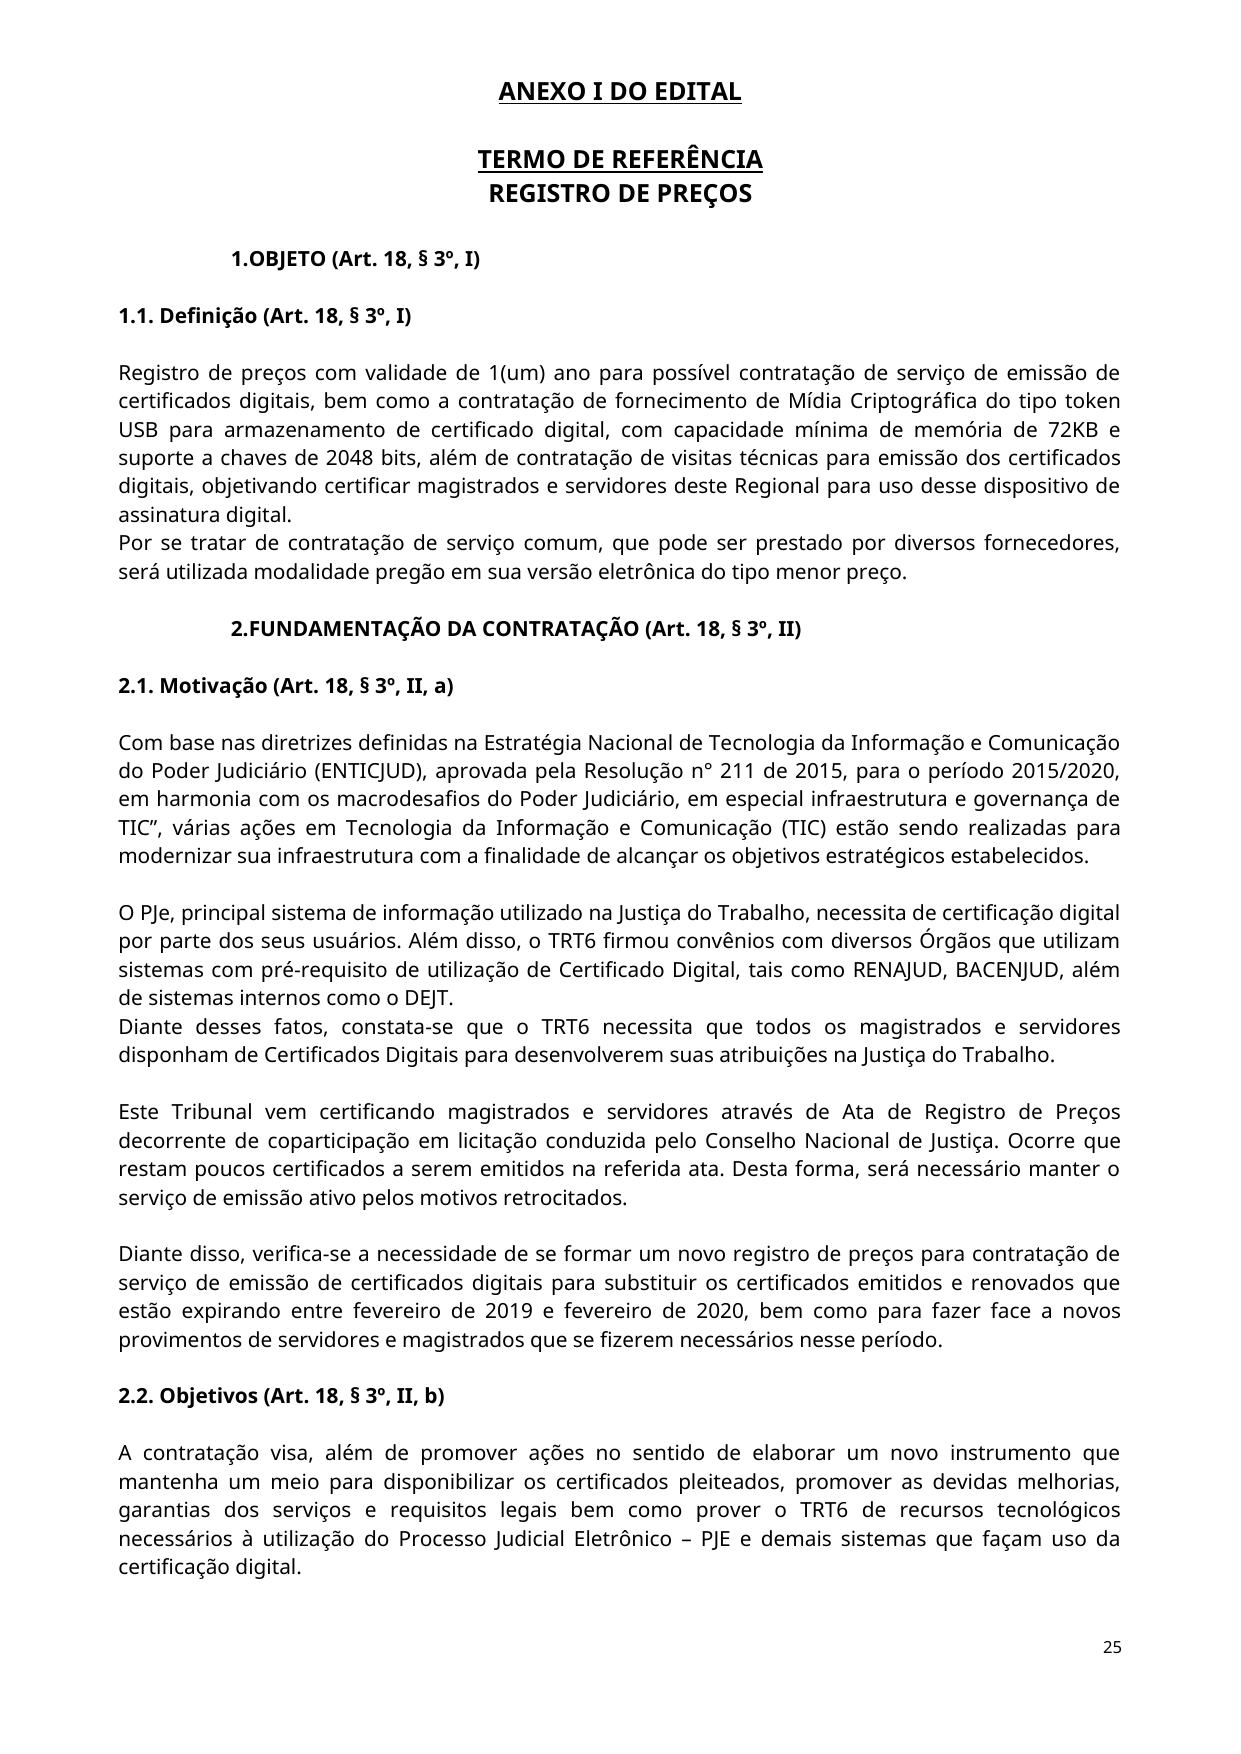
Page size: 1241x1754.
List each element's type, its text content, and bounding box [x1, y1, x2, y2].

text TERMO DE REFERÊNCIA [118, 142, 1122, 176]
text Diante desses fatos, constata-se que o TRT6 necessita que todos os magistrados e servidores disponham de Certificados Digitais para desenvolverem suas atribuições na Justiça do Trabalho. [118, 1012, 1122, 1069]
text Diante disso, verifica-se a necessidade de se formar um novo registro de preços para contratação de serviço de emissão de certificados digitais para substituir os certificados emitidos e renovados que estão expirando entre fevereiro de 2019 e fevereiro de 2020, bem como para fazer face a novos provimentos de servidores e magistrados que se fizerem necessários nesse período. [118, 1239, 1122, 1353]
list FUNDAMENTAÇÃO DA CONTRATAÇÃO (Art. 18, § 3º, II) [118, 614, 1122, 642]
text Registro de preços com validade de 1(um) ano para possível contratação de serviço de emissão de certificados digitais, bem como a contratação de fornecimento de Mídia Criptográfica do tipo token USB para armazenamento de certificado digital, com capacidade mínima de memória de 72KB e suporte a chaves de 2048 bits, além de contratação de visitas técnicas para emissão dos certificados digitais, objetivando certificar magistrados e servidores deste Regional para uso desse dispositivo de assinatura digital. [118, 358, 1122, 528]
text A contratação visa, além de promover ações no sentido de elaborar um novo instrumento que mantenha um meio para disponibilizar os certificados pleiteados, promover as devidas melhorias, garantias dos serviços e requisitos legais bem como prover o TRT6 de recursos tecnológicos necessários à utilização do Processo Judicial Eletrônico – PJE e demais sistemas que façam uso da certificação digital. [118, 1438, 1122, 1581]
list OBJETO (Art. 18, § 3º, I) [118, 244, 1122, 273]
text REGISTRO DE PREÇOS [118, 176, 1122, 210]
text ANEXO I DO EDITAL [118, 74, 1122, 108]
text Este Tribunal vem certificando magistrados e servidores através de Ata de Registro de Preços decorrente de coparticipação em licitação conduzida pelo Conselho Nacional de Justiça. Ocorre que restam poucos certificados a serem emitidos na referida ata. Desta forma, será necessário manter o serviço de emissão ativo pelos motivos retrocitados. [118, 1097, 1122, 1211]
text Com base nas diretrizes definidas na Estratégia Nacional de Tecnologia da Informação e Comunicação do Poder Judiciário (ENTICJUD), aprovada pela Resolução n° 211 de 2015, para o período 2015/2020, em harmonia com os macrodesafios do Poder Judiciário, em especial infraestrutura e governança de TIC”, várias ações em Tecnologia da Informação e Comunicação (TIC) estão sendo realizadas para modernizar sua infraestrutura com a finalidade de alcançar os objetivos estratégicos estabelecidos. [118, 728, 1122, 870]
text 1.1. Definição (Art. 18, § 3º, I) [118, 301, 1122, 329]
text 2.1. Motivação (Art. 18, § 3º, II, a) [118, 671, 1122, 699]
text O PJe, principal sistema de informação utilizado na Justiça do Trabalho, necessita de certificação digital por parte dos seus usuários. Além disso, o TRT6 firmou convênios com diversos Órgãos que utilizam sistemas com pré-requisito de utilização de Certificado Digital, tais como RENAJUD, BACENJUD, além de sistemas internos como o DEJT. [118, 898, 1122, 1012]
text Por se tratar de contratação de serviço comum, que pode ser prestado por diversos fornecedores, será utilizada modalidade pregão em sua versão eletrônica do tipo menor preço. [118, 528, 1122, 585]
text 2.2. Objetivos (Art. 18, § 3º, II, b) [118, 1382, 1122, 1410]
